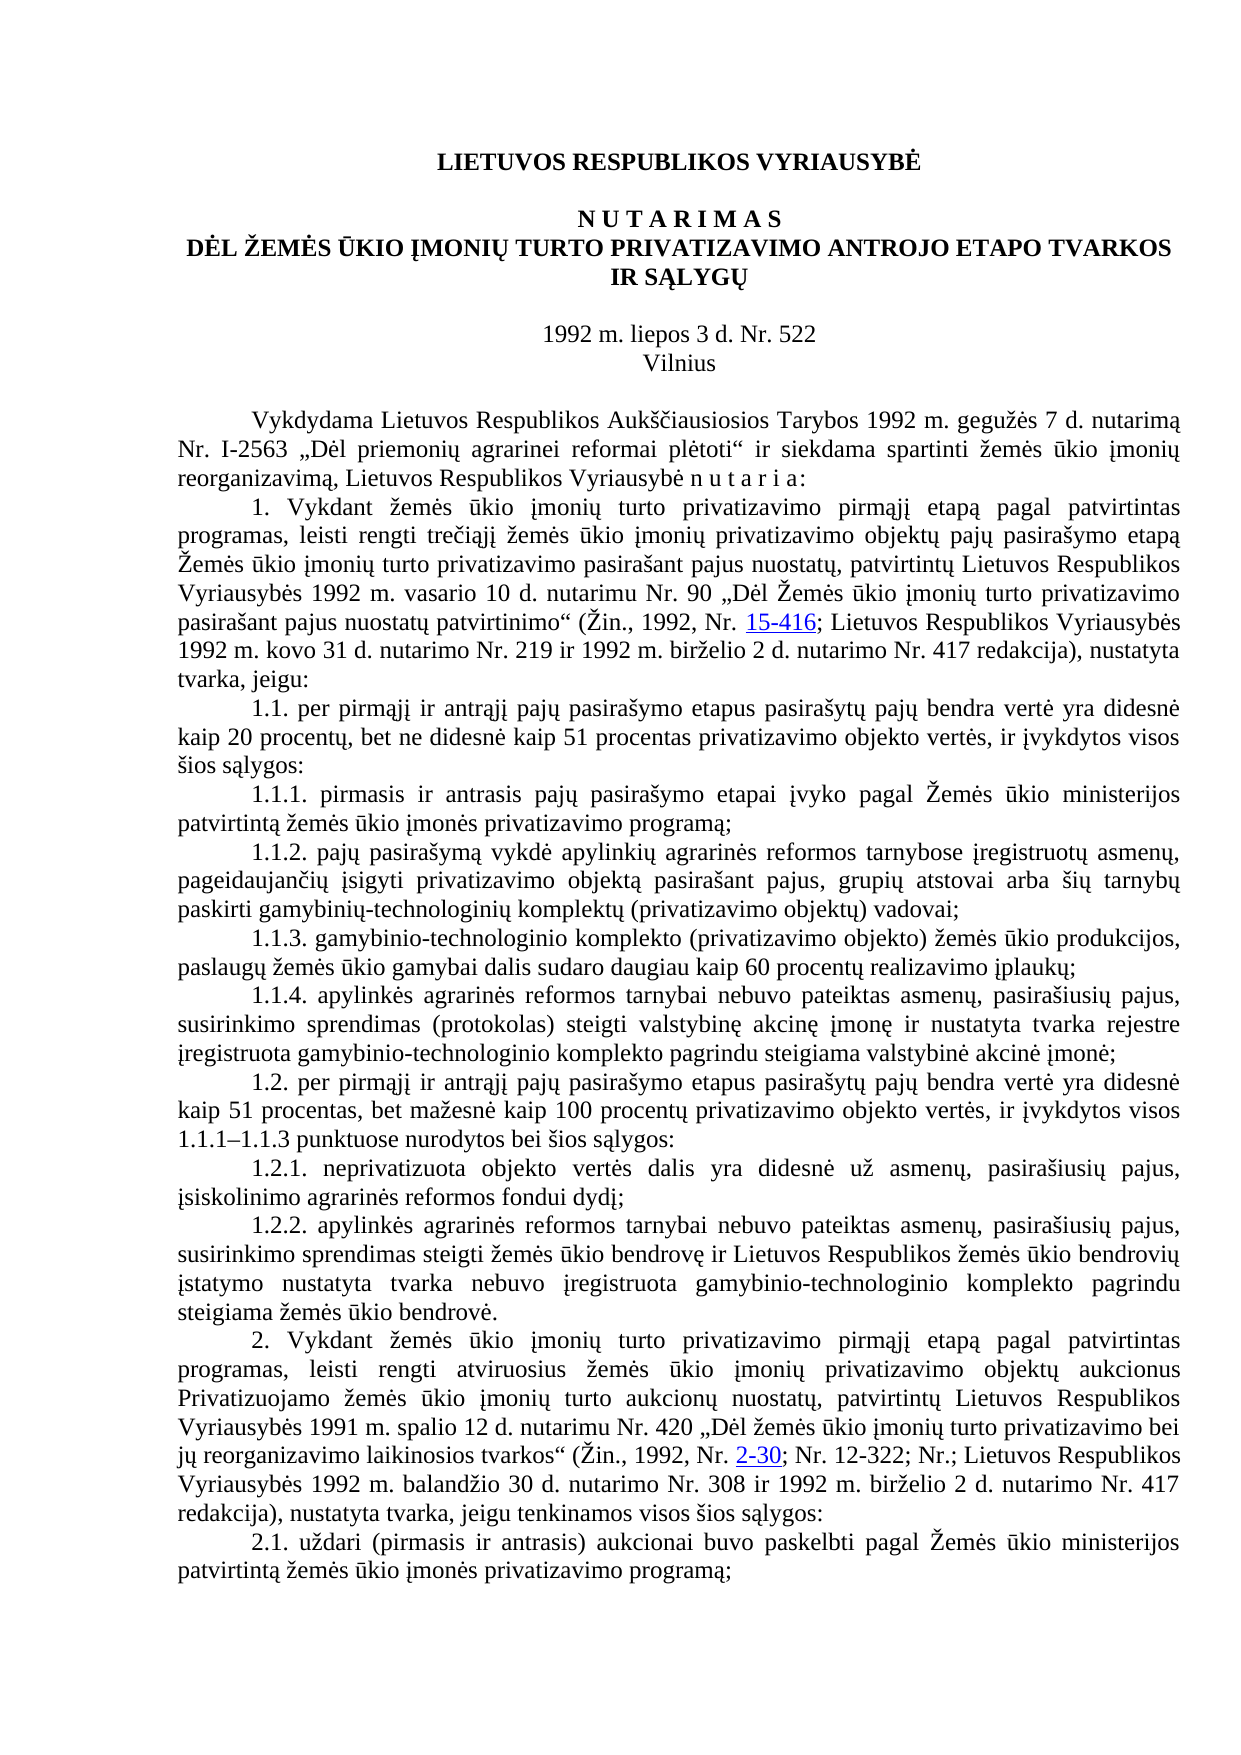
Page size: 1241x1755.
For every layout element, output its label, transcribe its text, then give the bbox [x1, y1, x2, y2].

text Vilnius [177, 348, 1181, 377]
text 2.1. uždari (pirmasis ir antrasis) aukcionai buvo paskelbti pagal Žemės ūkio ministerijos patvirtintą žemės ūkio įmonės privatizavimo programą; [177, 1527, 1181, 1584]
text N U T A R I M A S [177, 204, 1181, 233]
text 1.1.4. apylinkės agrarinės reformos tarnybai nebuvo pateiktas asmenų, pasirašiusių pajus, susirinkimo sprendimas (protokolas) steigti valstybinę akcinę įmonę ir nustatyta tvarka rejestre įregistruota gamybinio-technologinio komplekto pagrindu steigiama valstybinė akcinė įmonė; [177, 981, 1181, 1067]
text 1992 m. liepos 3 d. Nr. 522 [177, 319, 1181, 348]
text 1.1. per pirmąjį ir antrąjį pajų pasirašymo etapus pasirašytų pajų bendra vertė yra didesnė kaip 20 procentų, bet ne didesnė kaip 51 procentas privatizavimo objekto vertės, ir įvykdytos visos šios sąlygos: [177, 693, 1181, 779]
text DĖL ŽEMĖS ŪKIO ĮMONIŲ TURTO PRIVATIZAVIMO ANTROJO ETAPO TVARKOS IR SĄLYGŲ [177, 233, 1181, 291]
text 1.2.2. apylinkės agrarinės reformos tarnybai nebuvo pateiktas asmenų, pasirašiusių pajus, susirinkimo sprendimas steigti žemės ūkio bendrovę ir Lietuvos Respublikos žemės ūkio bendrovių įstatymo nustatyta tvarka nebuvo įregistruota gamybinio-technologinio komplekto pagrindu steigiama žemės ūkio bendrovė. [177, 1211, 1181, 1326]
text 1.1.1. pirmasis ir antrasis pajų pasirašymo etapai įvyko pagal Žemės ūkio ministerijos patvirtintą žemės ūkio įmonės privatizavimo programą; [177, 779, 1181, 837]
text 1.2.1. neprivatizuota objekto vertės dalis yra didesnė už asmenų, pasirašiusių pajus, įsiskolinimo agrarinės reformos fondui dydį; [177, 1153, 1181, 1211]
text LIETUVOS RESPUBLIKOS VYRIAUSYBĖ [177, 147, 1181, 176]
text 1.2. per pirmąjį ir antrąjį pajų pasirašymo etapus pasirašytų pajų bendra vertė yra didesnė kaip 51 procentas, bet mažesnė kaip 100 procentų privatizavimo objekto vertės, ir įvykdytos visos 1.1.1–1.1.3 punktuose nurodytos bei šios sąlygos: [177, 1067, 1181, 1153]
text 1.1.3. gamybinio-technologinio komplekto (privatizavimo objekto) žemės ūkio produkcijos, paslaugų žemės ūkio gamybai dalis sudaro daugiau kaip 60 procentų realizavimo įplaukų; [177, 923, 1181, 981]
text 2. Vykdant žemės ūkio įmonių turto privatizavimo pirmąjį etapą pagal patvirtintas programas, leisti rengti atviruosius žemės ūkio įmonių privatizavimo objektų aukcionus Privatizuojamo žemės ūkio įmonių turto aukcionų nuostatų, patvirtintų Lietuvos Respublikos Vyriausybės 1991 m. spalio 12 d. nutarimu Nr. 420 „Dėl žemės ūkio įmonių turto privatizavimo bei jų reorganizavimo laikinosios tvarkos“ (Žin., 1992, Nr. 2-30; Nr. 12-322; Nr.; Lietuvos Respublikos Vyriausybės 1992 m. balandžio 30 d. nutarimo Nr. 308 ir 1992 m. birželio 2 d. nutarimo Nr. 417 redakcija), nustatyta tvarka, jeigu tenkinamos visos šios sąlygos: [177, 1326, 1181, 1527]
text 1.1.2. pajų pasirašymą vykdė apylinkių agrarinės reformos tarnybose įregistruotų asmenų, pageidaujančių įsigyti privatizavimo objektą pasirašant pajus, grupių atstovai arba šių tarnybų paskirti gamybinių-technologinių komplektų (privatizavimo objektų) vadovai; [177, 837, 1181, 923]
text 1. Vykdant žemės ūkio įmonių turto privatizavimo pirmąjį etapą pagal patvirtintas programas, leisti rengti trečiąjį žemės ūkio įmonių privatizavimo objektų pajų pasirašymo etapą Žemės ūkio įmonių turto privatizavimo pasirašant pajus nuostatų, patvirtintų Lietuvos Respublikos Vyriausybės 1992 m. vasario 10 d. nutarimu Nr. 90 „Dėl Žemės ūkio įmonių turto privatizavimo pasirašant pajus nuostatų patvirtinimo“ (Žin., 1992, Nr. 15-416; Lietuvos Respublikos Vyriausybės 1992 m. kovo 31 d. nutarimo Nr. 219 ir 1992 m. birželio 2 d. nutarimo Nr. 417 redakcija), nustatyta tvarka, jeigu: [177, 492, 1181, 693]
text Vykdydama Lietuvos Respublikos Aukščiausiosios Tarybos 1992 m. gegužės 7 d. nutarimą Nr. I-2563 „Dėl priemonių agrarinei reformai plėtoti“ ir siekdama spartinti žemės ūkio įmonių reorganizavimą, Lietuvos Respublikos Vyriausybė nutaria: [177, 406, 1181, 492]
